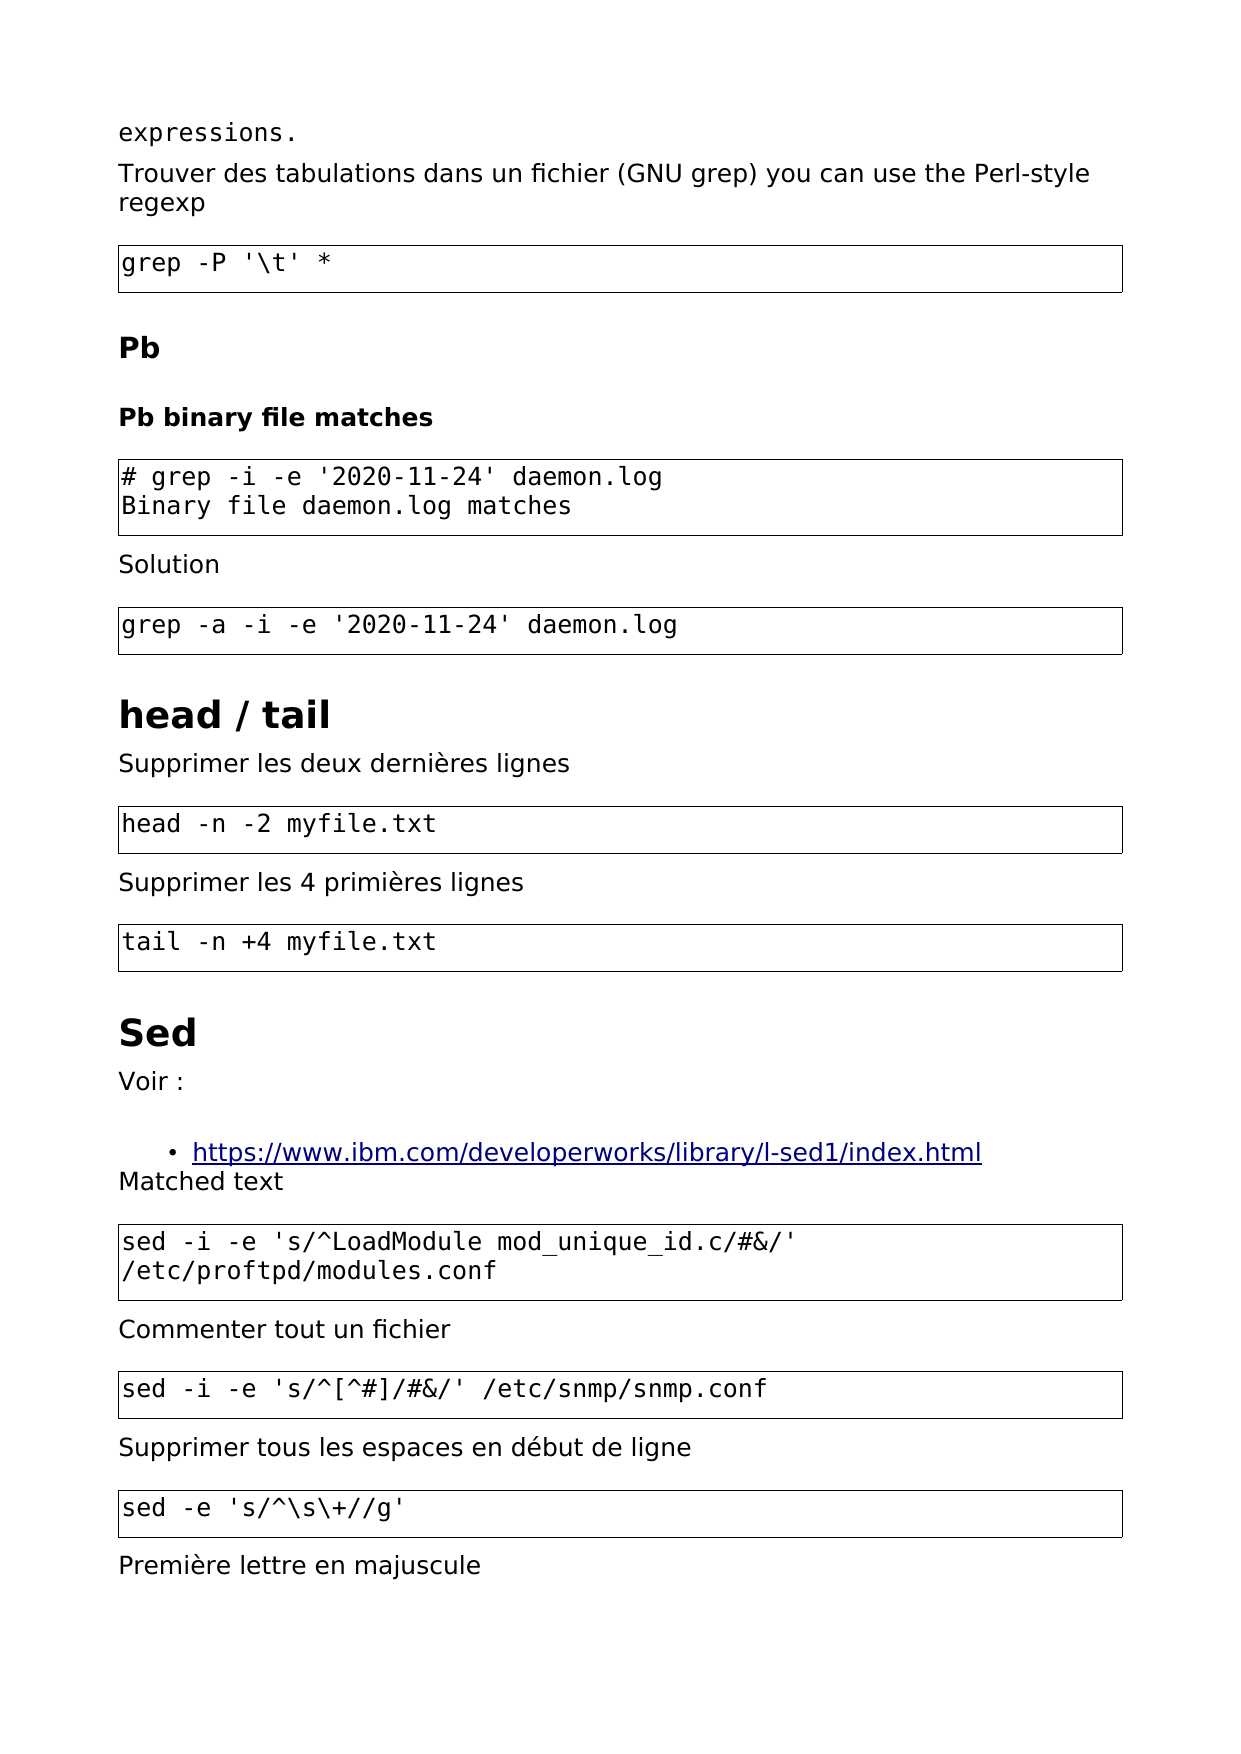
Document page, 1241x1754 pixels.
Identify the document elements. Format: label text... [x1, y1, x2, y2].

text Supprimer tous les espaces en début de ligne [118, 1433, 1122, 1462]
table_header sed -i -e 's/^[^#]/#&/' /etc/snmp/snmp.conf [119, 1372, 1122, 1418]
text Supprimer les 4 primières lignes [118, 868, 1122, 897]
subtitle Sed [118, 1011, 1122, 1055]
text Supprimer les deux dernières lignes [118, 750, 1122, 779]
text Première lettre en majuscule [118, 1551, 1122, 1581]
text expressions. [118, 118, 1122, 147]
table_header head -n -2 myfile.txt [119, 807, 1122, 853]
subtitle head / tail [118, 693, 1122, 737]
text Trouver des tabulations dans un fichier (GNU grep) you can use the Perl-style regexp [118, 159, 1122, 217]
table_header grep -a -i -e '2020-11-24' daemon.log [119, 608, 1122, 654]
text Commenter tout un fichier [118, 1315, 1122, 1344]
table_header # grep -i -e '2020-11-24' daemon.log Binary file daemon.log matches [119, 460, 1122, 535]
subtitle Pb [118, 331, 1122, 365]
text Solution [118, 550, 1122, 579]
table_header sed -i -e 's/^LoadModule mod_unique_id.c/#&/' /etc/proftpd/modules.conf [119, 1225, 1122, 1300]
text Matched text [118, 1168, 1122, 1197]
text Voir : [118, 1067, 1122, 1096]
table_header tail -n +4 myfile.txt [119, 925, 1122, 971]
table_header sed -e 's/^\s\+//g' [119, 1491, 1122, 1537]
subtitle Pb binary file matches [118, 403, 1122, 432]
list https://www.ibm.com/developerworks/library/l-sed1/index.html [177, 1138, 1122, 1168]
table_header grep -P '\t' * [119, 246, 1122, 292]
